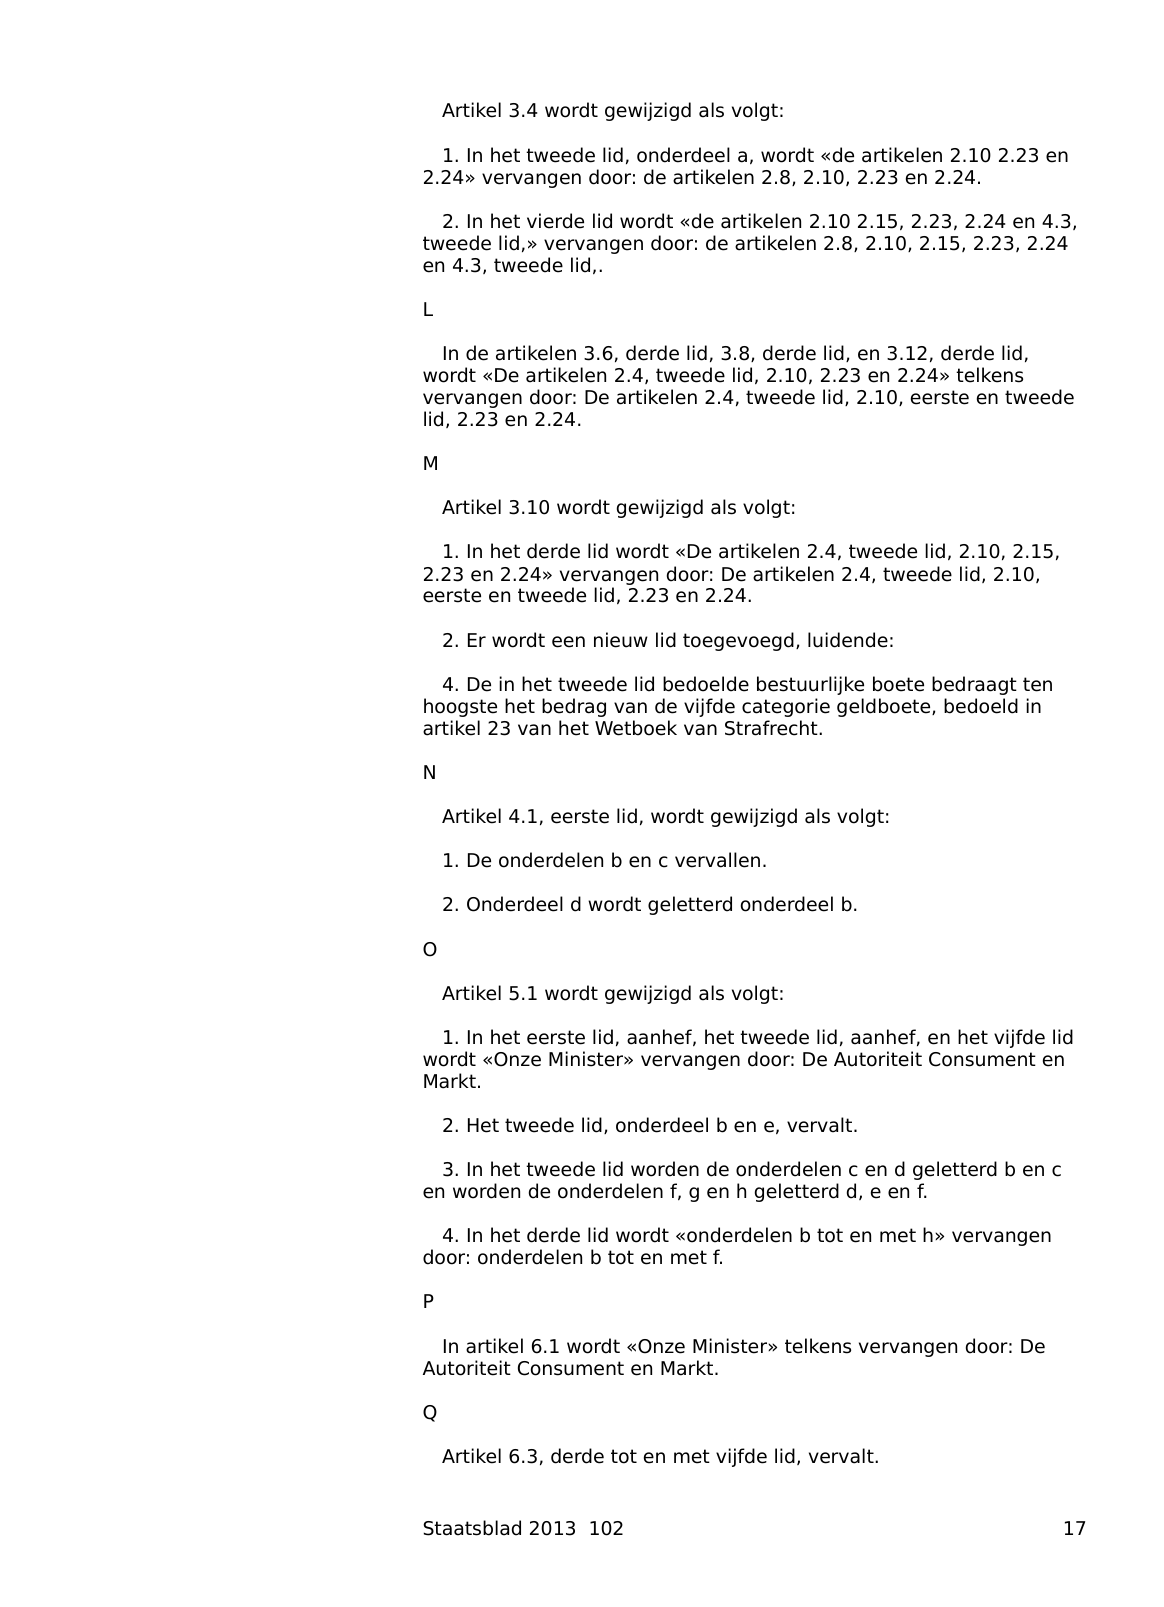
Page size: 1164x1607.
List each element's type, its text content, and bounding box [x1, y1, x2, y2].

text Artikel 3.10 wordt gewijzigd als volgt: [422, 497, 1087, 519]
text In artikel 6.1 wordt «Onze Minister» telkens vervangen door: De Autoriteit Consument en Markt. [422, 1336, 1087, 1379]
text 1. De onderdelen b en c vervallen. [422, 850, 1087, 872]
text N [422, 762, 1087, 784]
text M [422, 453, 1087, 475]
text 3. In het tweede lid worden de onderdelen c en d geletterd b en c en worden de onderdelen f, g en h geletterd d, e en f. [422, 1159, 1087, 1203]
text 1. In het derde lid wordt «De artikelen 2.4, tweede lid, 2.10, 2.15, 2.23 en 2.24» vervangen door: De artikelen 2.4, tweede lid, 2.10, eerste en tweede lid, 2.23 en 2.24. [422, 541, 1087, 607]
text Artikel 6.3, derde tot en met vijfde lid, vervalt. [422, 1446, 1087, 1468]
text In de artikelen 3.6, derde lid, 3.8, derde lid, en 3.12, derde lid, wordt «De artikelen 2.4, tweede lid, 2.10, 2.23 en 2.24» telkens vervangen door: De artikelen 2.4, tweede lid, 2.10, eerste en tweede lid, 2.23 en 2.24. [422, 343, 1087, 431]
text 2. Onderdeel d wordt geletterd onderdeel b. [422, 894, 1087, 916]
text P [422, 1291, 1087, 1313]
text 4. De in het tweede lid bedoelde bestuurlijke boete bedraagt ten hoogste het bedrag van de vijfde categorie geldboete, bedoeld in artikel 23 van het Wetboek van Strafrecht. [422, 674, 1087, 740]
text 2. In het vierde lid wordt «de artikelen 2.10 2.15, 2.23, 2.24 en 4.3, tweede lid,» vervangen door: de artikelen 2.8, 2.10, 2.15, 2.23, 2.24 en 4.3, tweede lid,. [422, 211, 1087, 277]
text Artikel 3.4 wordt gewijzigd als volgt: [422, 100, 1087, 122]
text 1. In het tweede lid, onderdeel a, wordt «de artikelen 2.10 2.23 en 2.24» vervangen door: de artikelen 2.8, 2.10, 2.23 en 2.24. [422, 144, 1087, 188]
text 2. Het tweede lid, onderdeel b en e, vervalt. [422, 1115, 1087, 1137]
text 2. Er wordt een nieuw lid toegevoegd, luidende: [422, 629, 1087, 652]
text L [422, 299, 1087, 321]
text Q [422, 1402, 1087, 1424]
text Artikel 4.1, eerste lid, wordt gewijzigd als volgt: [422, 806, 1087, 828]
text O [422, 938, 1087, 961]
text 4. In het derde lid wordt «onderdelen b tot en met h» vervangen door: onderdelen b tot en met f. [422, 1225, 1087, 1269]
text 1. In het eerste lid, aanhef, het tweede lid, aanhef, en het vijfde lid wordt «Onze Minister» vervangen door: De Autoriteit Consument en Markt. [422, 1027, 1087, 1093]
text Artikel 5.1 wordt gewijzigd als volgt: [422, 983, 1087, 1005]
